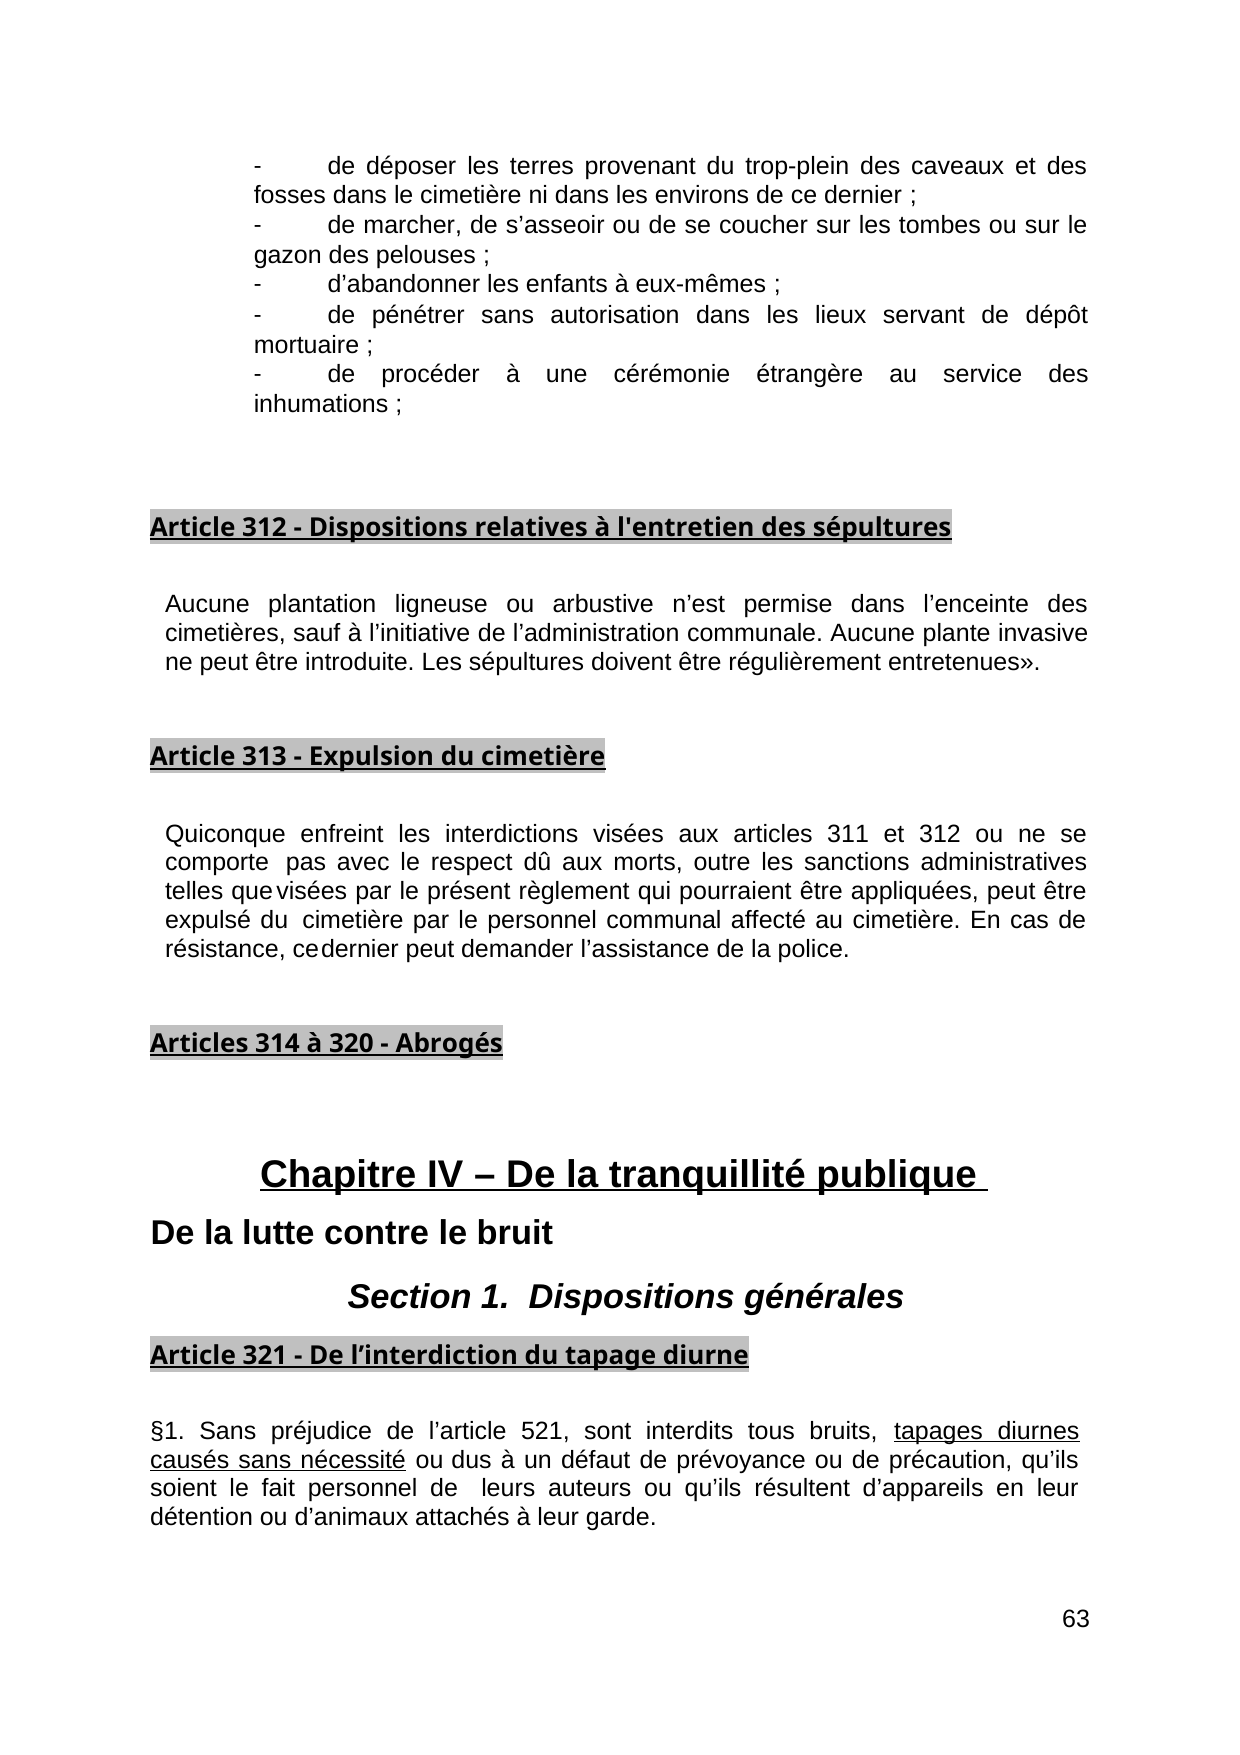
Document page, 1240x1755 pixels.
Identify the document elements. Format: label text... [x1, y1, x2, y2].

list de marcher, de s’asseoir ou de se coucher sur les tombes ou sur le gazon des pelouses ; [253, 209, 1088, 268]
list de pénétrer sans autorisation dans les lieux servant de dépôt mortuaire ; [253, 299, 1089, 358]
subtitle Article 312 - Dispositions relatives à l'entretien des sépultures [149, 508, 1089, 544]
subtitle Chapitre IV – De la tranquillité publique [158, 1151, 1089, 1195]
text Aucune plantation ligneuse ou arbustive n’est permise dans l’enceinte des cimetières, sauf à l’initiative de l’administration communale. Aucune plante invasive ne peut être introduite. Les sépultures doivent être régulièrement entretenues». [165, 589, 1089, 676]
text §1. Sans préjudice de l’article 521, sont interdits tous bruits, tapages diurnes causés sans nécessité ou dus à un défaut de prévoyance ou de précaution, qu’ils soient le fait personnel de leurs auteurs ou qu’ils résultent d’appareils en leur détention ou d’animaux attachés à leur garde. [150, 1416, 1079, 1531]
subtitle Articles 314 à 320 - Abrogés [149, 1024, 1089, 1060]
subtitle Article 313 - Expulsion du cimetière [149, 738, 1089, 773]
text Quiconque enfreint les interdictions visées aux articles 311 et 312 ou ne se comporte pas avec le respect dû aux morts, outre les sanctions administratives telles que visées par le présent règlement qui pourraient être appliquées, peut être expulsé du cimetière par le personnel communal affecté au cimetière. En cas de résistance, ce dernier peut demander l’assistance de la police. [165, 819, 1088, 962]
subtitle Section 1. Dispositions générales [166, 1276, 1089, 1316]
list de déposer les terres provenant du trop-plein des caveaux et des fosses dans le cimetière ni dans les environs de ce dernier ; [253, 150, 1088, 209]
subtitle Article 321 - De l’interdiction du tapage diurne [150, 1336, 1089, 1372]
list d’abandonner les enfants à eux-mêmes ; [253, 268, 1088, 299]
list de procéder à une cérémonie étrangère au service des inhumations ; [253, 358, 1089, 418]
subtitle De la lutte contre le bruit [150, 1212, 1089, 1251]
